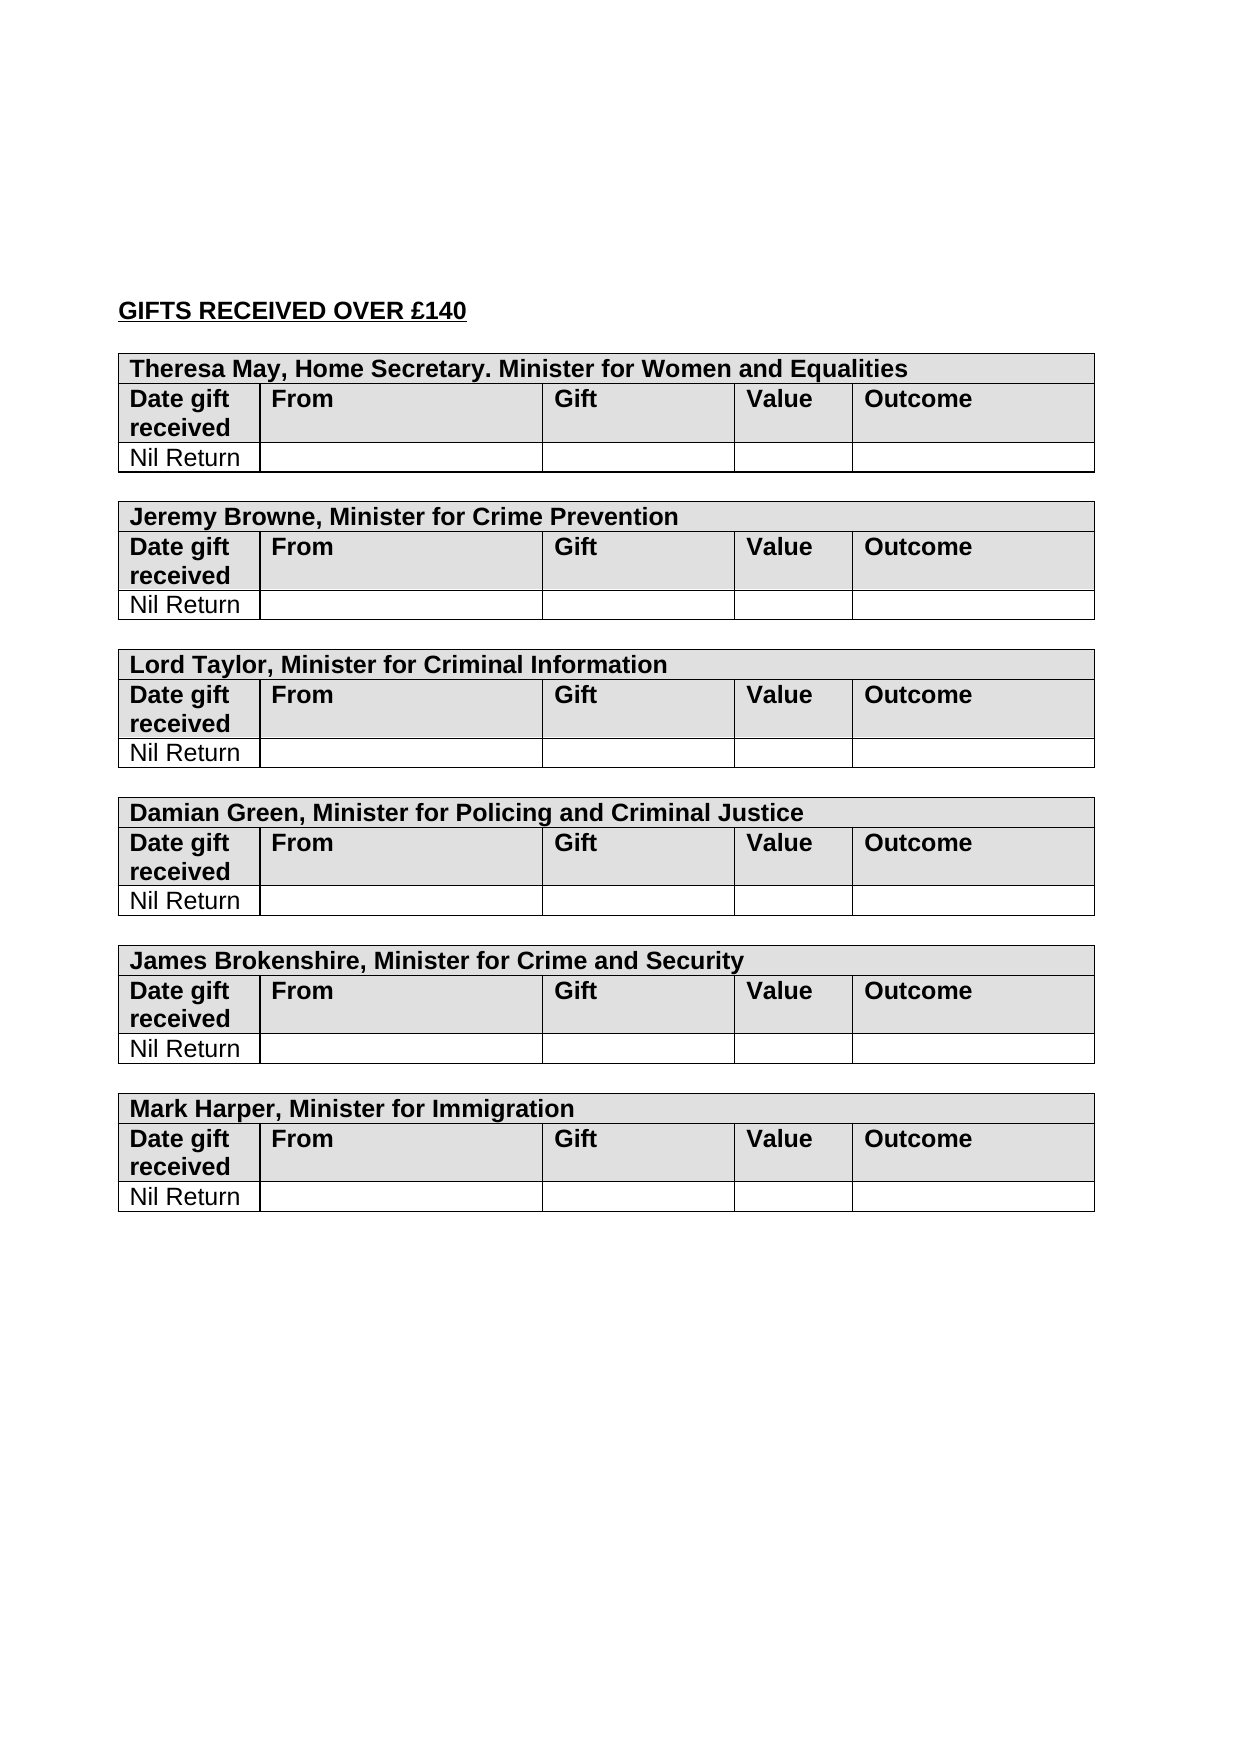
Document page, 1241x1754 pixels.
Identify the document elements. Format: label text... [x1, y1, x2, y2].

table_cell [735, 739, 852, 767]
table_cell [543, 1182, 734, 1211]
table_cell Nil Return [119, 1182, 259, 1211]
table_cell From [261, 384, 542, 442]
table_header Theresa May, Home Secretary. Minister for Women and Equalities [119, 354, 1094, 383]
table_header Lord Taylor, Minister for Criminal Information [119, 650, 1094, 679]
table_cell Date gift received [119, 828, 259, 885]
table_cell Value [735, 384, 852, 442]
table_cell [853, 443, 1094, 471]
table_cell Nil Return [119, 1034, 259, 1063]
table_cell Gift [543, 828, 734, 885]
table_cell [261, 591, 542, 619]
text GIFTS RECEIVED OVER £140 [118, 296, 1122, 324]
table_cell From [261, 1124, 542, 1181]
table_cell Gift [543, 976, 734, 1033]
table_header Mark Harper, Minister for Immigration [119, 1094, 1094, 1123]
table_cell [261, 886, 542, 915]
table_cell [853, 591, 1094, 619]
table_cell From [261, 976, 542, 1033]
table_cell [735, 886, 852, 915]
table_cell Value [735, 680, 852, 737]
table_cell Value [735, 828, 852, 885]
table_cell [543, 443, 734, 471]
table_header Damian Green, Minister for Policing and Criminal Justice [119, 798, 1094, 827]
table_cell Nil Return [119, 886, 259, 915]
table_cell Gift [543, 384, 734, 442]
table_cell Date gift received [119, 384, 259, 442]
table_cell From [261, 680, 542, 737]
table_cell Gift [543, 680, 734, 737]
table_cell [261, 739, 542, 767]
table_cell Value [735, 976, 852, 1033]
table_cell [261, 1034, 542, 1063]
table_cell [735, 1182, 852, 1211]
table_cell [853, 886, 1094, 915]
table_cell [543, 886, 734, 915]
table_cell [543, 591, 734, 619]
table_cell Date gift received [119, 976, 259, 1033]
table_cell Date gift received [119, 680, 259, 737]
table_cell Date gift received [119, 1124, 259, 1181]
table_cell From [261, 828, 542, 885]
table_cell Gift [543, 532, 734, 589]
table_cell [543, 1034, 734, 1063]
table_cell [261, 1182, 542, 1211]
table_cell [543, 739, 734, 767]
table_cell [853, 739, 1094, 767]
table_cell From [261, 532, 542, 589]
table_cell Outcome [853, 828, 1094, 885]
table_cell [735, 591, 852, 619]
table_cell [853, 1182, 1094, 1211]
table_header James Brokenshire, Minister for Crime and Security [119, 946, 1094, 975]
table_cell Nil Return [119, 591, 259, 619]
table_cell Outcome [853, 976, 1094, 1033]
table_cell [853, 1034, 1094, 1063]
table_cell Gift [543, 1124, 734, 1181]
table_cell [261, 443, 542, 471]
table_cell Outcome [853, 532, 1094, 589]
table_cell [735, 1034, 852, 1063]
table_cell Nil Return [119, 443, 259, 471]
table_cell Outcome [853, 384, 1094, 442]
table_cell Value [735, 1124, 852, 1181]
table_header Jeremy Browne, Minister for Crime Prevention [119, 502, 1094, 531]
table_cell Date gift received [119, 532, 259, 589]
table_cell Nil Return [119, 739, 259, 767]
table_cell Outcome [853, 1124, 1094, 1181]
table_cell [735, 443, 852, 471]
table_cell Value [735, 532, 852, 589]
table_cell Outcome [853, 680, 1094, 737]
